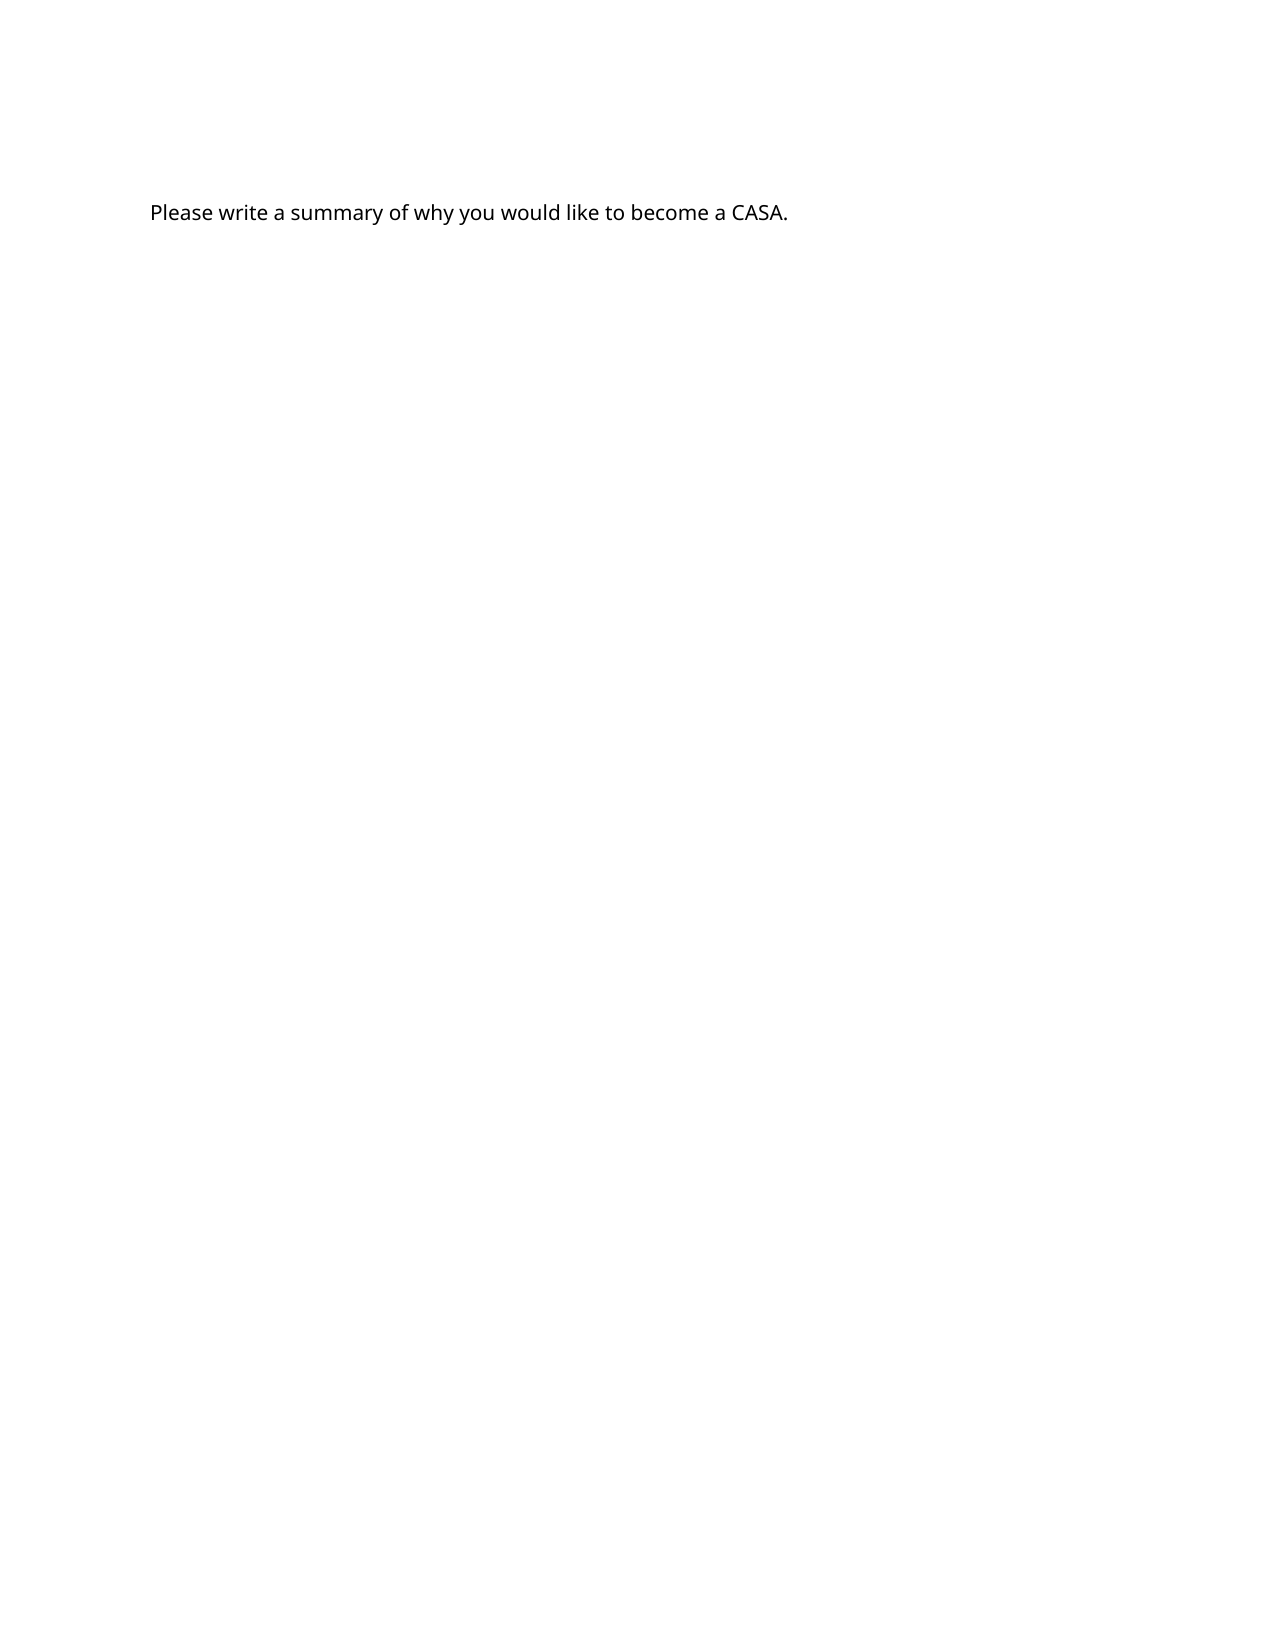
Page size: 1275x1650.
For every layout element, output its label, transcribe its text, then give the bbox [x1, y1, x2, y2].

text Please write a summary of why you would like to become a CASA. [150, 198, 1125, 226]
